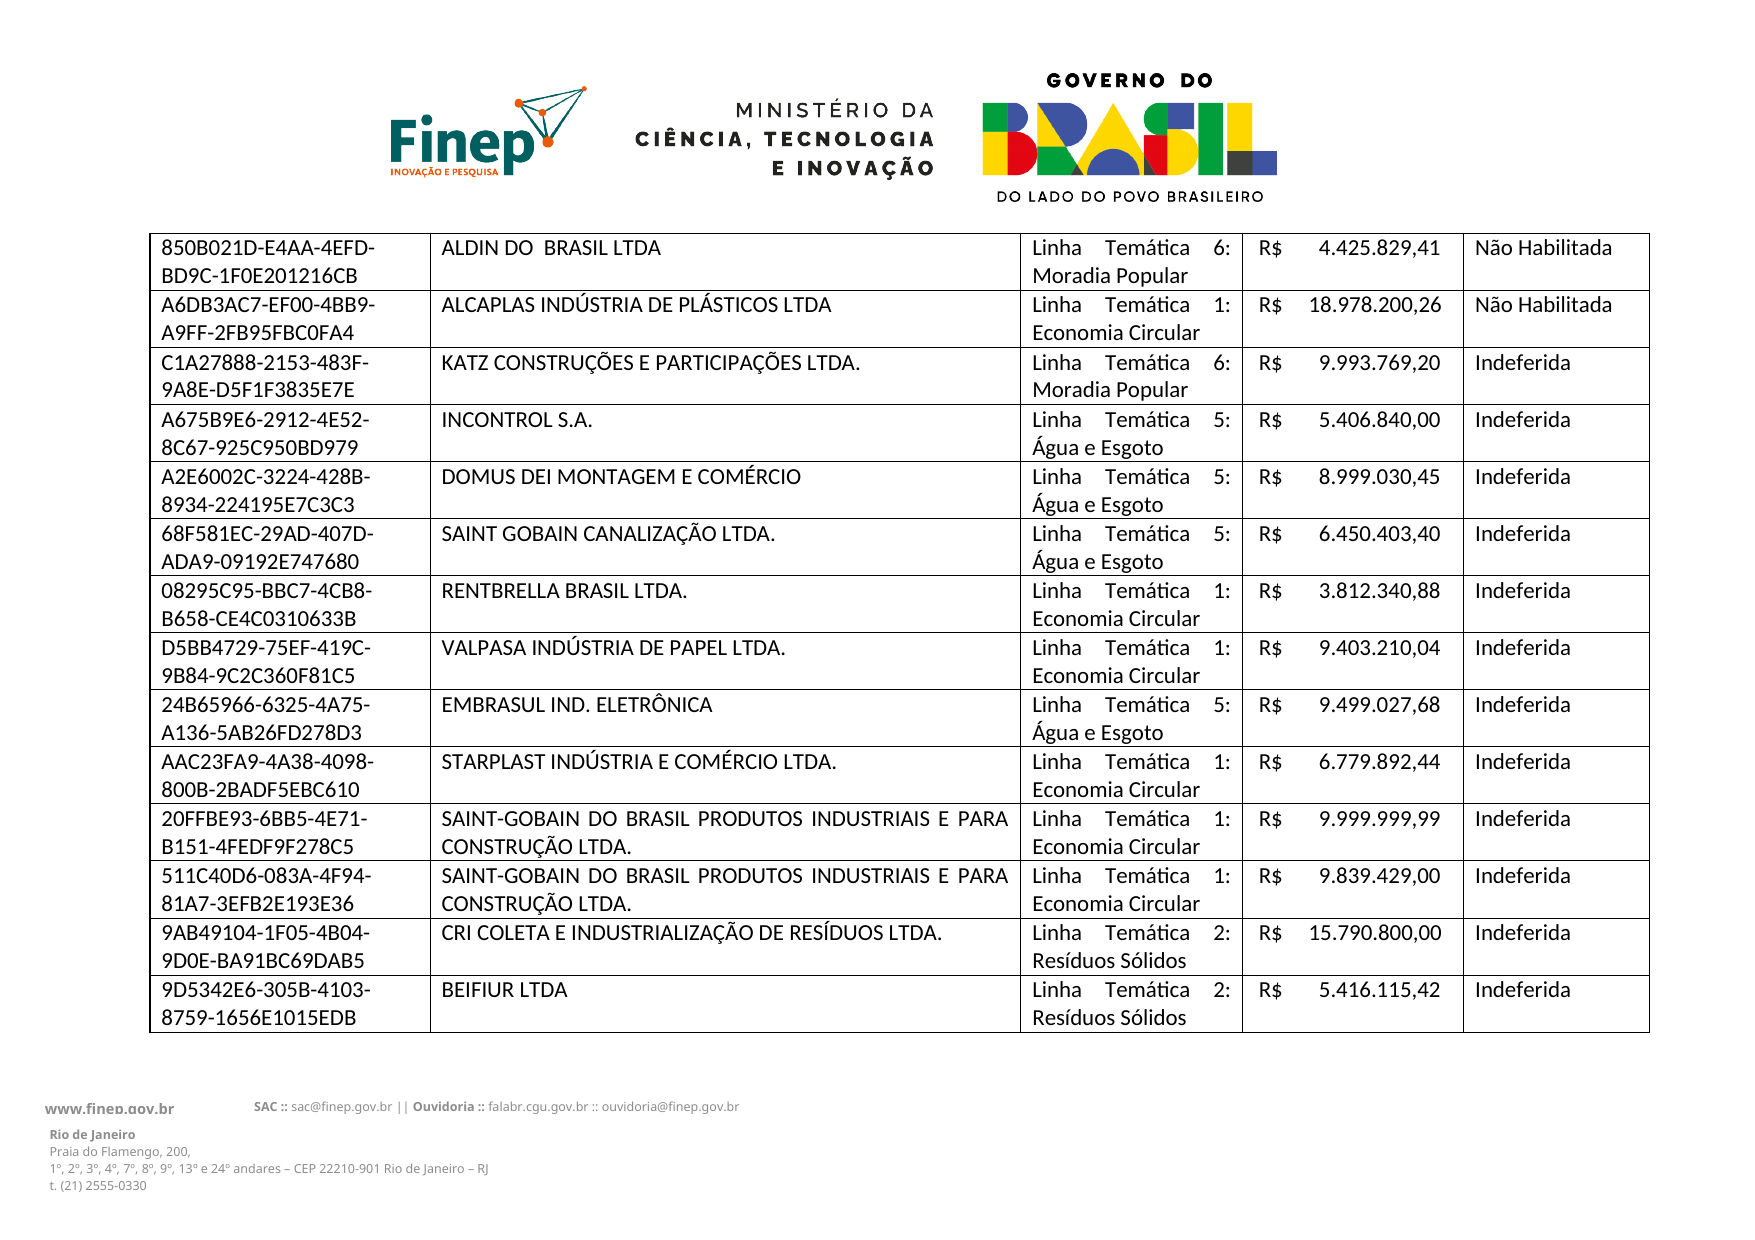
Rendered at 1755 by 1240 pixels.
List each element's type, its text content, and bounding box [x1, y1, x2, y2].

table_cell Linha Temática 1: Economia Circular [1021, 633, 1242, 689]
table_cell 511C40D6-083A-4F94-81A7-3EFB2E193E36 [151, 861, 430, 917]
table_cell C1A27888-2153-483F-9A8E-D5F1F3835E7E [151, 348, 430, 404]
table_cell Linha Temática 6: Moradia Popular [1021, 234, 1242, 289]
table_cell 9AB49104-1F05-4B04-9D0E-BA91BC69DAB5 [151, 919, 430, 974]
table_cell VALPASA INDÚSTRIA DE PAPEL LTDA. [431, 633, 1020, 689]
table_cell 24B65966-6325-4A75-A136-5AB26FD278D3 [151, 690, 430, 746]
table_cell R$ 18.978.200,26 [1243, 291, 1463, 347]
table_cell Linha Temática 1: Economia Circular [1021, 861, 1242, 917]
table_cell STARPLAST INDÚSTRIA E COMÉRCIO LTDA. [431, 747, 1020, 803]
table_cell Não Habilitada [1464, 234, 1649, 289]
table_cell Linha Temática 2: Resíduos Sólidos [1021, 919, 1242, 974]
table_cell Indeferida [1464, 576, 1649, 632]
table_cell BEIFIUR LTDA [431, 976, 1020, 1032]
table_cell Indeferida [1464, 462, 1649, 518]
table_cell Indeferida [1464, 405, 1649, 461]
table_cell AAC23FA9-4A38-4098-800B-2BADF5EBC610 [151, 747, 430, 803]
table_cell Linha Temática 2: Resíduos Sólidos [1021, 976, 1242, 1032]
table_cell R$ 6.779.892,44 [1243, 747, 1463, 803]
table_cell R$ 5.406.840,00 [1243, 405, 1463, 461]
table_cell Não Habilitada [1464, 291, 1649, 347]
table_cell 20FFBE93-6BB5-4E71-B151-4FEDF9F278C5 [151, 804, 430, 860]
table_cell Linha Temática 5: Água e Esgoto [1021, 519, 1242, 575]
table_cell Indeferida [1464, 690, 1649, 746]
table_cell R$ 9.839.429,00 [1243, 861, 1463, 917]
table_cell Indeferida [1464, 519, 1649, 575]
table_cell 850B021D-E4AA-4EFD-BD9C-1F0E201216CB [151, 234, 430, 289]
table_cell R$ 15.790.800,00 [1243, 919, 1463, 974]
table_cell A675B9E6-2912-4E52-8C67-925C950BD979 [151, 405, 430, 461]
table_cell Indeferida [1464, 804, 1649, 860]
table_cell R$ 4.425.829,41 [1243, 234, 1463, 289]
table_cell 9D5342E6-305B-4103-8759-1656E1015EDB [151, 976, 430, 1032]
table_cell R$ 8.999.030,45 [1243, 462, 1463, 518]
table_cell ALDIN DO BRASIL LTDA [431, 234, 1020, 289]
table_cell Indeferida [1464, 976, 1649, 1032]
table_cell RENTBRELLA BRASIL LTDA. [431, 576, 1020, 632]
table_cell Indeferida [1464, 633, 1649, 689]
table_cell ALCAPLAS INDÚSTRIA DE PLÁSTICOS LTDA [431, 291, 1020, 347]
table_cell R$ 6.450.403,40 [1243, 519, 1463, 575]
table_cell Linha Temática 5: Água e Esgoto [1021, 462, 1242, 518]
table_cell Linha Temática 5: Água e Esgoto [1021, 405, 1242, 461]
table_cell CRI COLETA E INDUSTRIALIZAÇÃO DE RESÍDUOS LTDA. [431, 919, 1020, 974]
table_cell R$ 9.499.027,68 [1243, 690, 1463, 746]
table_cell Linha Temática 1: Economia Circular [1021, 804, 1242, 860]
table_cell A6DB3AC7-EF00-4BB9-A9FF-2FB95FBC0FA4 [151, 291, 430, 347]
table_cell INCONTROL S.A. [431, 405, 1020, 461]
table_cell EMBRASUL IND. ELETRÔNICA [431, 690, 1020, 746]
table_cell R$ 5.416.115,42 [1243, 976, 1463, 1032]
table_cell R$ 9.993.769,20 [1243, 348, 1463, 404]
table_cell Indeferida [1464, 861, 1649, 917]
table_cell Linha Temática 1: Economia Circular [1021, 291, 1242, 347]
table_cell A2E6002C-3224-428B-8934-224195E7C3C3 [151, 462, 430, 518]
table_cell Linha Temática 1: Economia Circular [1021, 747, 1242, 803]
table_cell KATZ CONSTRUÇÕES E PARTICIPAÇÕES LTDA. [431, 348, 1020, 404]
table_cell Indeferida [1464, 747, 1649, 803]
table_cell SAINT-GOBAIN DO BRASIL PRODUTOS INDUSTRIAIS E PARA CONSTRUÇÃO LTDA. [431, 804, 1020, 860]
table_cell R$ 3.812.340,88 [1243, 576, 1463, 632]
table_cell SAINT-GOBAIN DO BRASIL PRODUTOS INDUSTRIAIS E PARA CONSTRUÇÃO LTDA. [431, 861, 1020, 917]
table_cell R$ 9.403.210,04 [1243, 633, 1463, 689]
table_cell 68F581EC-29AD-407D-ADA9-09192E747680 [151, 519, 430, 575]
table_cell DOMUS DEI MONTAGEM E COMÉRCIO [431, 462, 1020, 518]
table_cell SAINT GOBAIN CANALIZAÇÃO LTDA. [431, 519, 1020, 575]
table_cell Linha Temática 6: Moradia Popular [1021, 348, 1242, 404]
table_cell Indeferida [1464, 919, 1649, 974]
table_cell 08295C95-BBC7-4CB8-B658-CE4C0310633B [151, 576, 430, 632]
table_cell Indeferida [1464, 348, 1649, 404]
table_cell R$ 9.999.999,99 [1243, 804, 1463, 860]
table_cell D5BB4729-75EF-419C-9B84-9C2C360F81C5 [151, 633, 430, 689]
table_cell Linha Temática 5: Água e Esgoto [1021, 690, 1242, 746]
table_cell Linha Temática 1: Economia Circular [1021, 576, 1242, 632]
